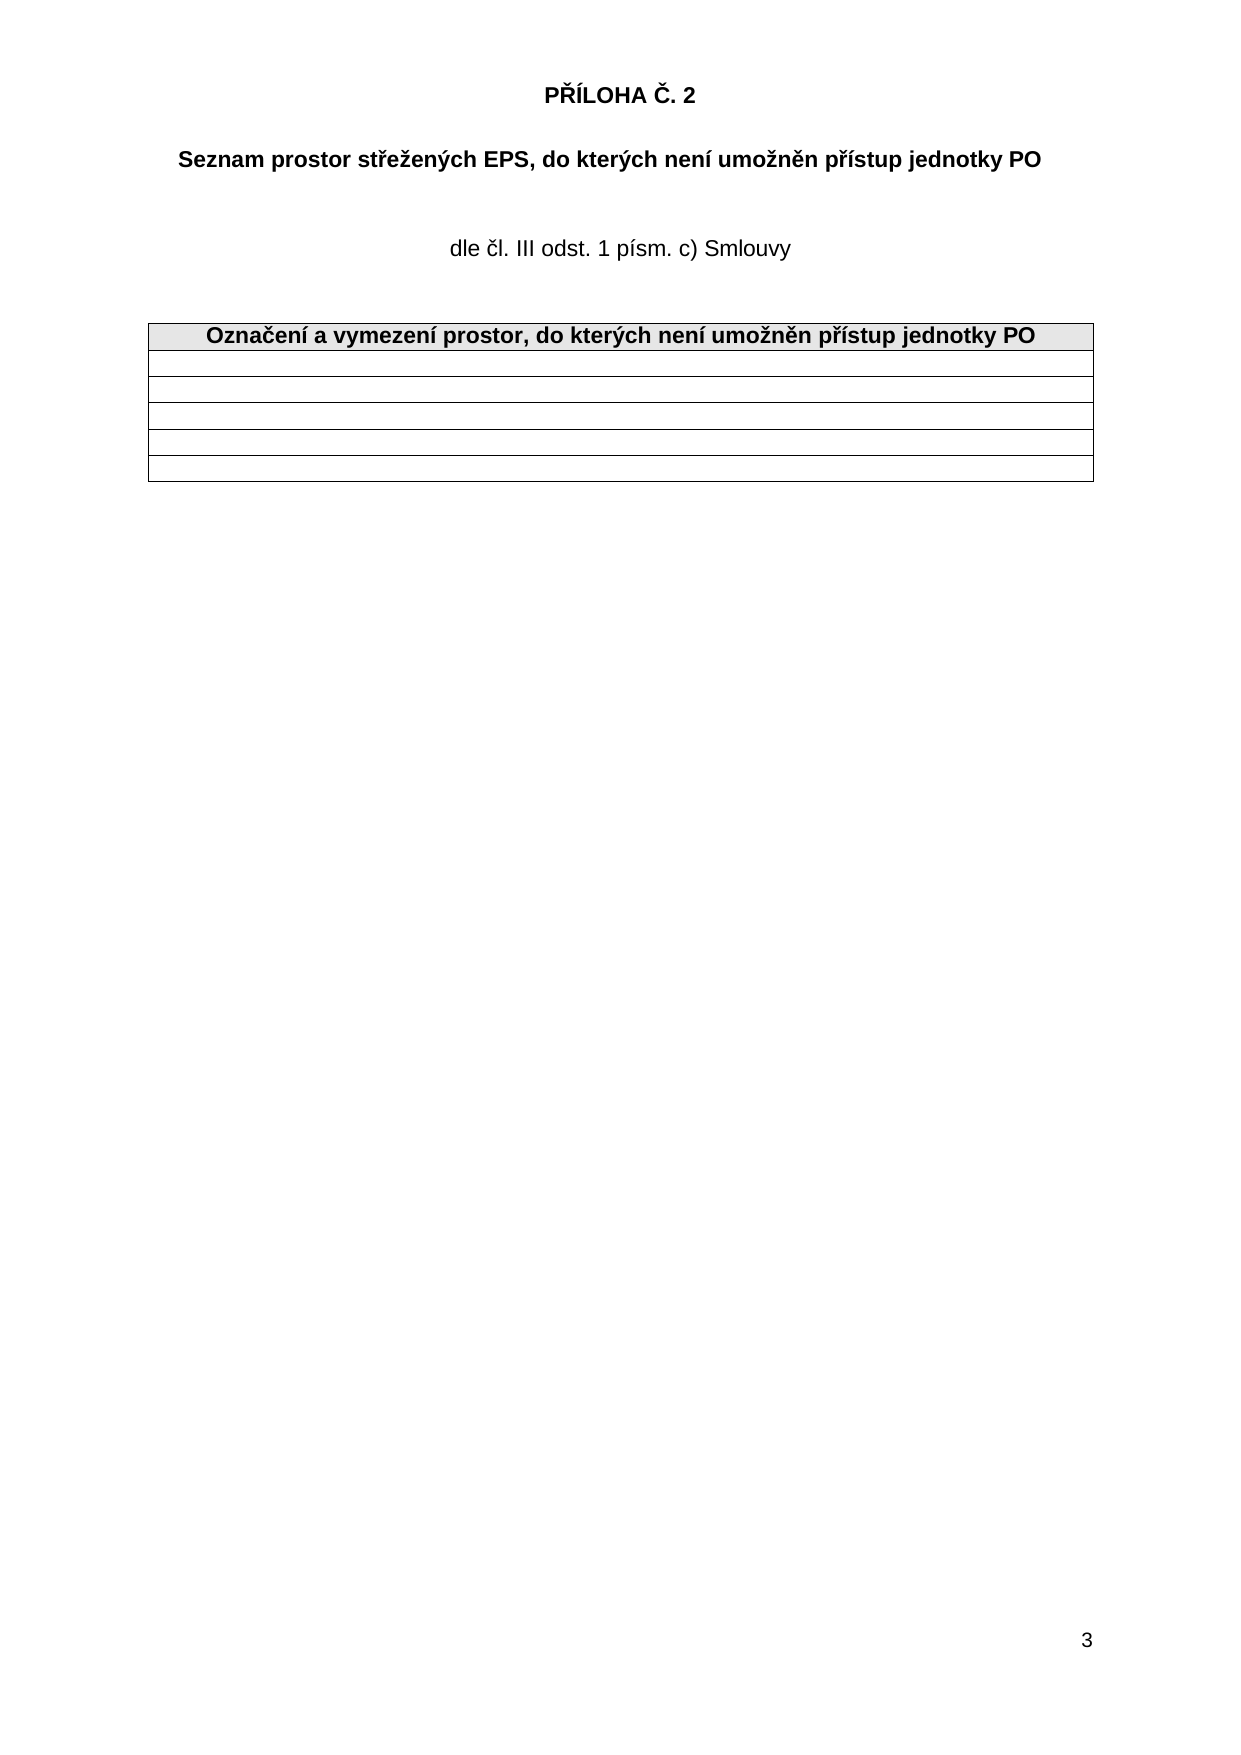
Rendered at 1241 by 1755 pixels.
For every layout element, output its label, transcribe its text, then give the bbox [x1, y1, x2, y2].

subtitle Seznam prostor střežených EPS, do kterých není umožněn přístup jednotky PO [118, 146, 1102, 172]
table_cell [149, 351, 1093, 376]
table_cell [149, 430, 1093, 455]
table_cell [149, 377, 1093, 402]
table_cell [149, 456, 1093, 481]
table_header Označení a vymezení prostor, do kterých není umožněn přístup jednotky PO [149, 324, 1093, 350]
subtitle PŘÍLOHA Č. 2 [139, 82, 1102, 108]
table_cell [149, 403, 1093, 428]
text dle čl. III odst. 1 písm. c) Smlouvy [139, 234, 1102, 261]
